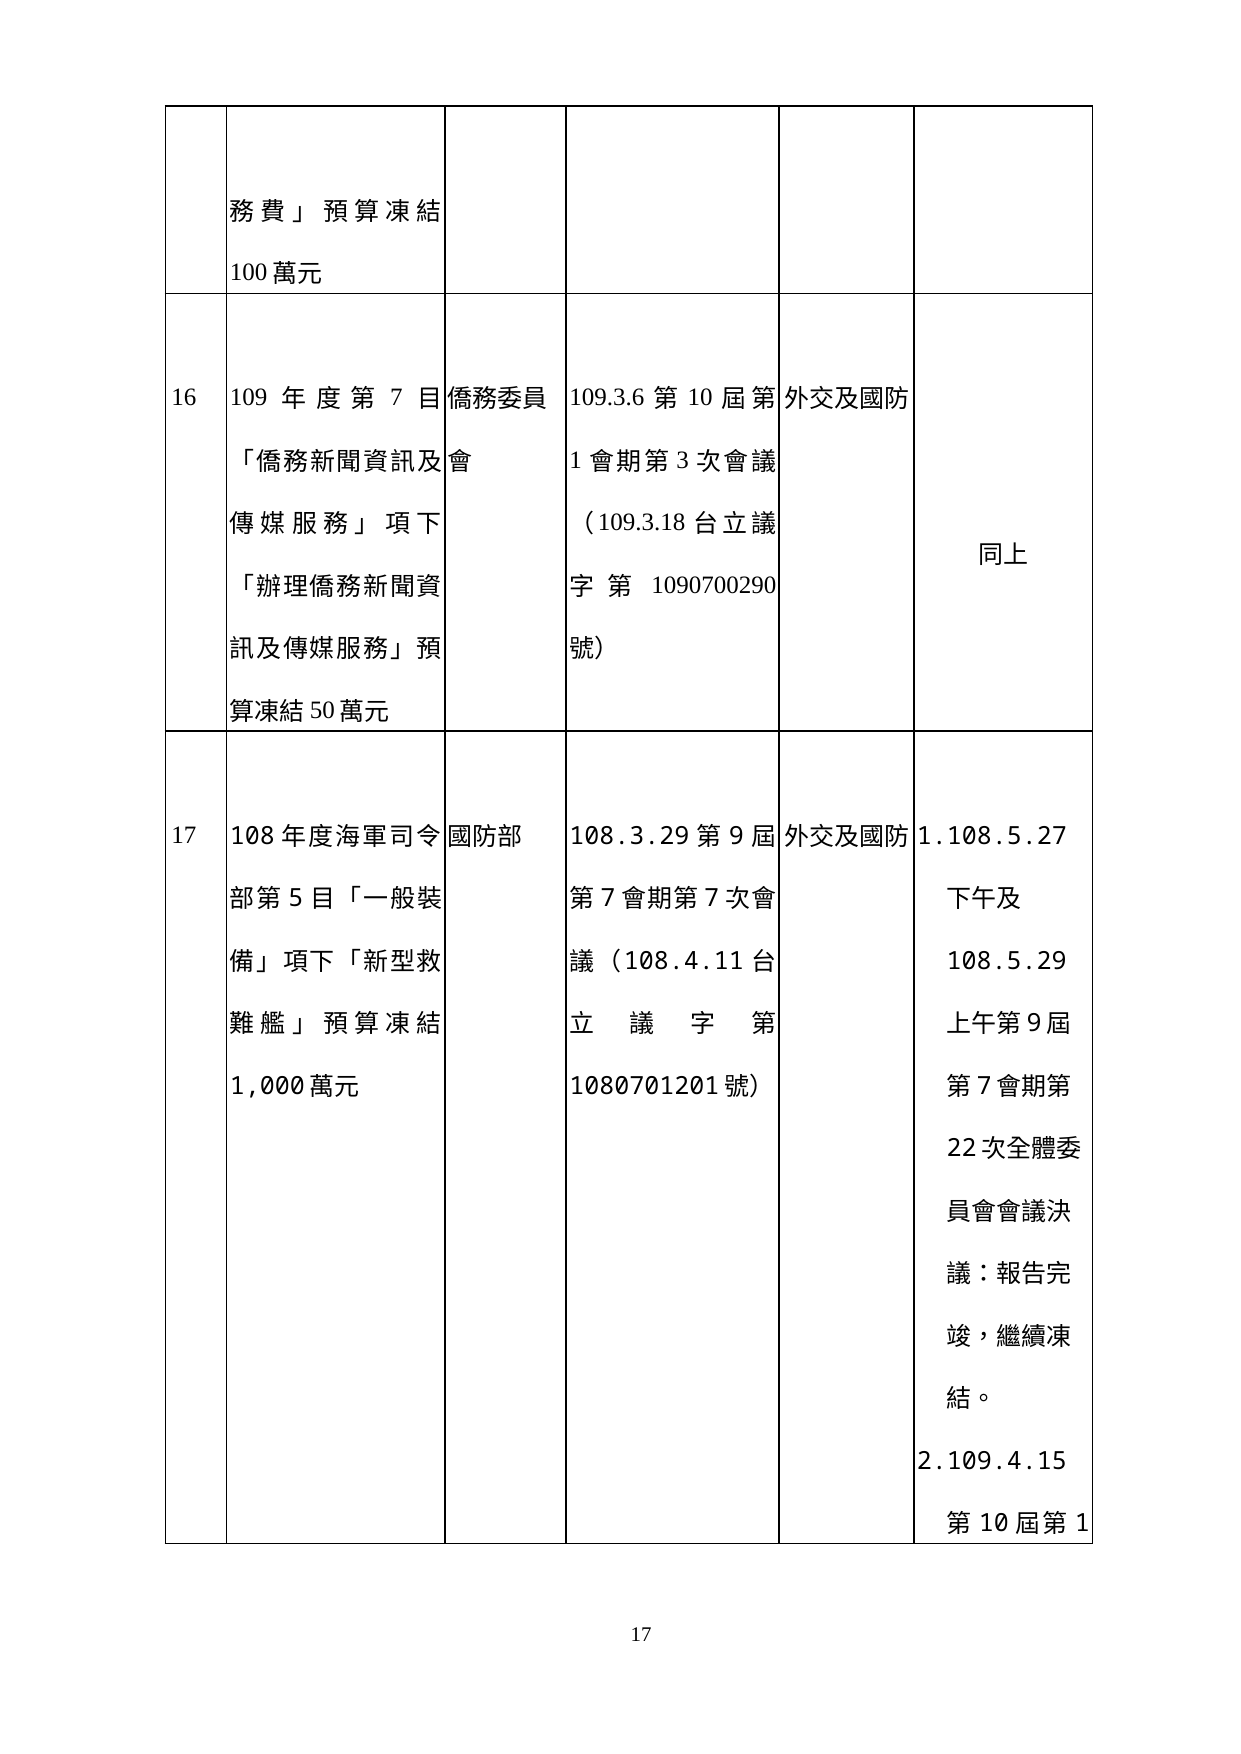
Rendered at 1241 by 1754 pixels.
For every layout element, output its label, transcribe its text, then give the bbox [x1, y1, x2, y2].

table_cell 108.3.29第9屆第7會期第7次會議（108.4.11台立議字第1080701201號） [567, 732, 778, 1543]
table_cell [567, 107, 778, 293]
table_cell [166, 107, 226, 293]
table_cell [915, 107, 1092, 293]
table_cell [446, 107, 565, 293]
table_cell [780, 107, 913, 293]
table_cell [166, 732, 226, 1543]
table_cell 外交及國防 [780, 732, 913, 1543]
table_cell [166, 294, 226, 730]
table_cell 國防部 [446, 732, 565, 1543]
table_cell 109年度第7目「僑務新聞資訊及傳媒服務」項下「辦理僑務新聞資訊及傳媒服務」預算凍結50萬元 [227, 294, 444, 730]
table_cell 僑務委員會 [446, 294, 565, 730]
table_cell 109.3.6第10屆第1會期第3次會議（109.3.18台立議字第1090700290號） [567, 294, 778, 730]
table_cell 1.108.5.27下午及108.5.29上午第9屆第7會期第22次全體委員會會議決議：報告完竣，繼續凍結。 2.109.4.15第10屆第1 [915, 732, 1092, 1543]
table_cell 同上 [915, 294, 1092, 730]
table_cell 務費」預算凍結100萬元 [227, 107, 444, 293]
table_cell 108年度海軍司令部第5目「一般裝備」項下「新型救難艦」預算凍結1,000萬元 [227, 732, 444, 1543]
table_cell 外交及國防 [780, 294, 913, 730]
